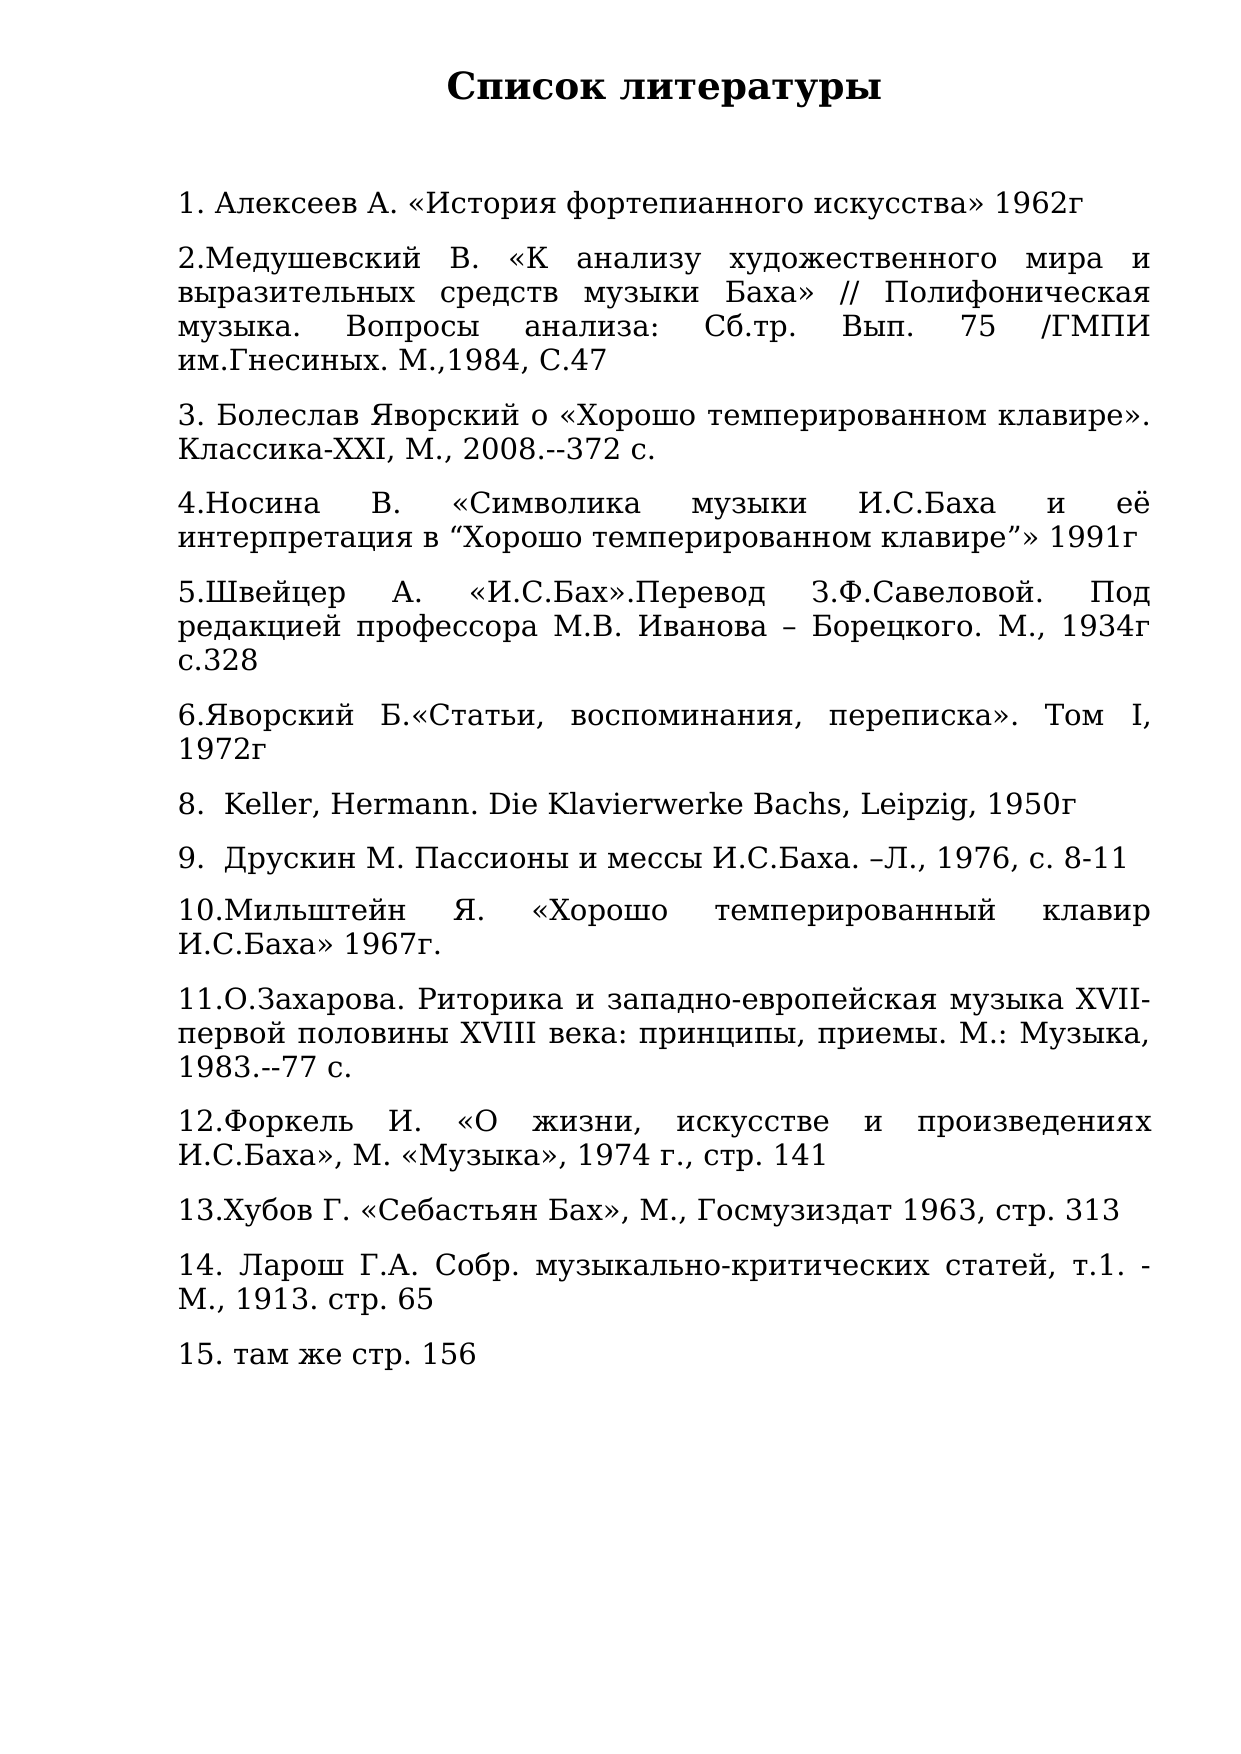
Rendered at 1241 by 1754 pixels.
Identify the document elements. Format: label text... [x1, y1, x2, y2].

text 13.Хубов Г. «Себастьян Бах», М., Госмузиздат 1963, стр. 313 [177, 1193, 1152, 1227]
text 10.Мильштейн Я. «Хорошо темперированный клавир И.С.Баха» 1967г. [177, 893, 1152, 961]
text 6.Яворский Б.«Статьи, воспоминания, переписка». Том I, 1972г [177, 698, 1152, 766]
text 9. Друскин М. Пассионы и мессы И.С.Баха. –Л., 1976, с. 8-11 [177, 842, 1152, 876]
text 11.О.Захарова. Риторика и западно-европейская музыка XVII-первой половины XVIII века: принципы, приемы. М.: Музыка, 1983.--77 с. [177, 982, 1152, 1084]
text 4.Носина В. «Символика музыки И.С.Баха и её интерпретация в “Хорошо темперированном клавире”» 1991г [177, 487, 1152, 555]
text 8. Keller, Hermann. Die Klavierwerke Bachs, Leipzig, 1950г [177, 787, 1152, 821]
text 12.Форкель И. «О жизни, искусстве и произведениях И.С.Баха», М. «Музыка», 1974 г., стр. 141 [177, 1105, 1152, 1173]
text 14. Ларош Г.А. Собр. музыкально-критических статей, т.1. - М., 1913. стр. 65 [177, 1248, 1152, 1316]
text 1. Алексеев А. «История фортепианного искусства» 1962г [177, 187, 1152, 221]
text Список литературы [177, 64, 1152, 108]
text 2.Медушевский В. «К анализу художественного мира и выразительных средств музыки Баха» // Полифоническая музыка. Вопросы анализа: Сб.тр. Вып. 75 /ГМПИ им.Гнесиных. М.,1984, С.47 [177, 241, 1152, 377]
text 3. Болеслав Яворский о «Хорошо темперированном клавире». Классика-XXI, М., 2008.--372 с. [177, 398, 1152, 466]
text 5.Швейцер А. «И.С.Бах».Перевод З.Ф.Савеловой. Под редакцией профессора М.В. Иванова – Борецкого. М., 1934г c.328 [177, 576, 1152, 677]
text 15. там же стр. 156 [177, 1337, 1152, 1371]
